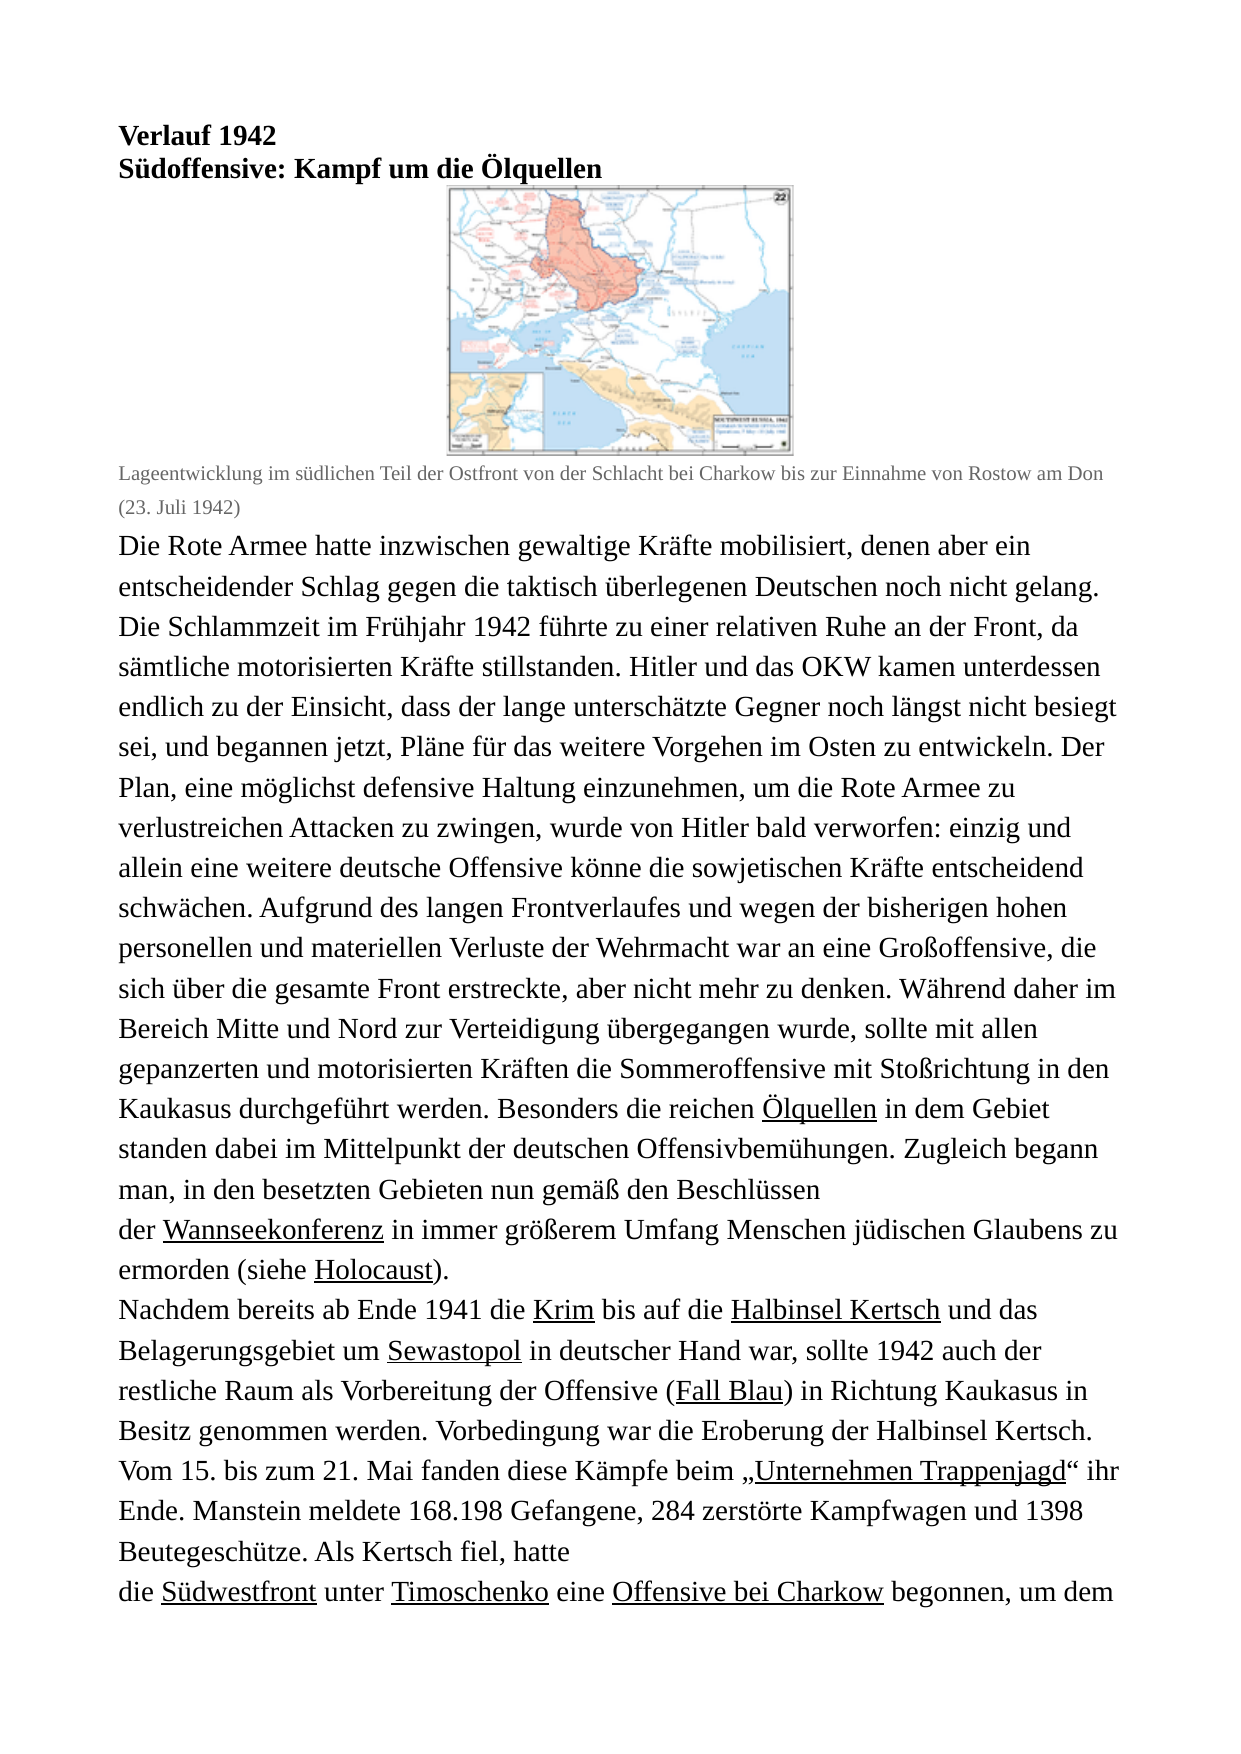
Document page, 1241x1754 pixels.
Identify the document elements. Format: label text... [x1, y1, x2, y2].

text Die Rote Armee hatte inzwischen gewaltige Kräfte mobilisiert, denen aber ein entscheidender Schlag gegen die taktisch überlegenen Deutschen noch nicht gelang. Die Schlammzeit im Frühjahr 1942 führte zu einer relativen Ruhe an der Front, da sämtliche motorisierten Kräfte stillstanden. Hitler und das OKW kamen unterdessen endlich zu der Einsicht, dass der lange unterschätzte Gegner noch längst nicht besiegt sei, und begannen jetzt, Pläne für das weitere Vorgehen im Osten zu entwickeln. Der Plan, eine möglichst defensive Haltung einzunehmen, um die Rote Armee zu verlustreichen Attacken zu zwingen, wurde von Hitler bald verworfen: einzig und allein eine weitere deutsche Offensive könne die sowjetischen Kräfte entscheidend schwächen. Aufgrund des langen Frontverlaufes und wegen der bisherigen hohen personellen und materiellen Verluste der Wehrmacht war an eine Großoffensive, die sich über die gesamte Front erstreckte, aber nicht mehr zu denken. Während daher im Bereich Mitte und Nord zur Verteidigung übergegangen wurde, sollte mit allen gepanzerten und motorisierten Kräften die Sommeroffensive mit Stoßrichtung in den Kaukasus durchgeführt werden. Besonders die reichen Ölquellen in dem Gebiet standen dabei im Mittelpunkt der deutschen Offensivbemühungen. Zugleich begann man, in den besetzten Gebieten nun gemäß den Beschlüssen der Wannseekonferenz in immer größerem Umfang Menschen jüdischen Glaubens zu ermorden (siehe Holocaust). [118, 528, 1122, 1286]
text Lageentwicklung im südlichen Teil der Ostfront von der Schlacht bei Charkow bis zur Einnahme von Rostow am Don (23. Juli 1942) [118, 461, 1122, 519]
subtitle Südoffensive: Kampf um die Ölquellen [118, 152, 1122, 185]
text Nachdem bereits ab Ende 1941 die Krim bis auf die Halbinsel Kertsch und das Belagerungsgebiet um Sewastopol in deutscher Hand war, sollte 1942 auch der restliche Raum als Vorbereitung der Offensive (Fall Blau) in Richtung Kaukasus in Besitz genommen werden. Vorbedingung war die Eroberung der Halbinsel Kertsch. Vom 15. bis zum 21. Mai fanden diese Kämpfe beim „Unternehmen Trappenjagd“ ihr Ende. Manstein meldete 168.198 Gefangene, 284 zerstörte Kampfwagen und 1398 Beutegeschütze. Als Kertsch fiel, hatte die Südwestfront unter Timoschenko eine Offensive bei Charkow begonnen, um dem [118, 1292, 1122, 1607]
picture [446, 185, 794, 456]
subtitle Verlauf 1942 [118, 118, 1122, 152]
